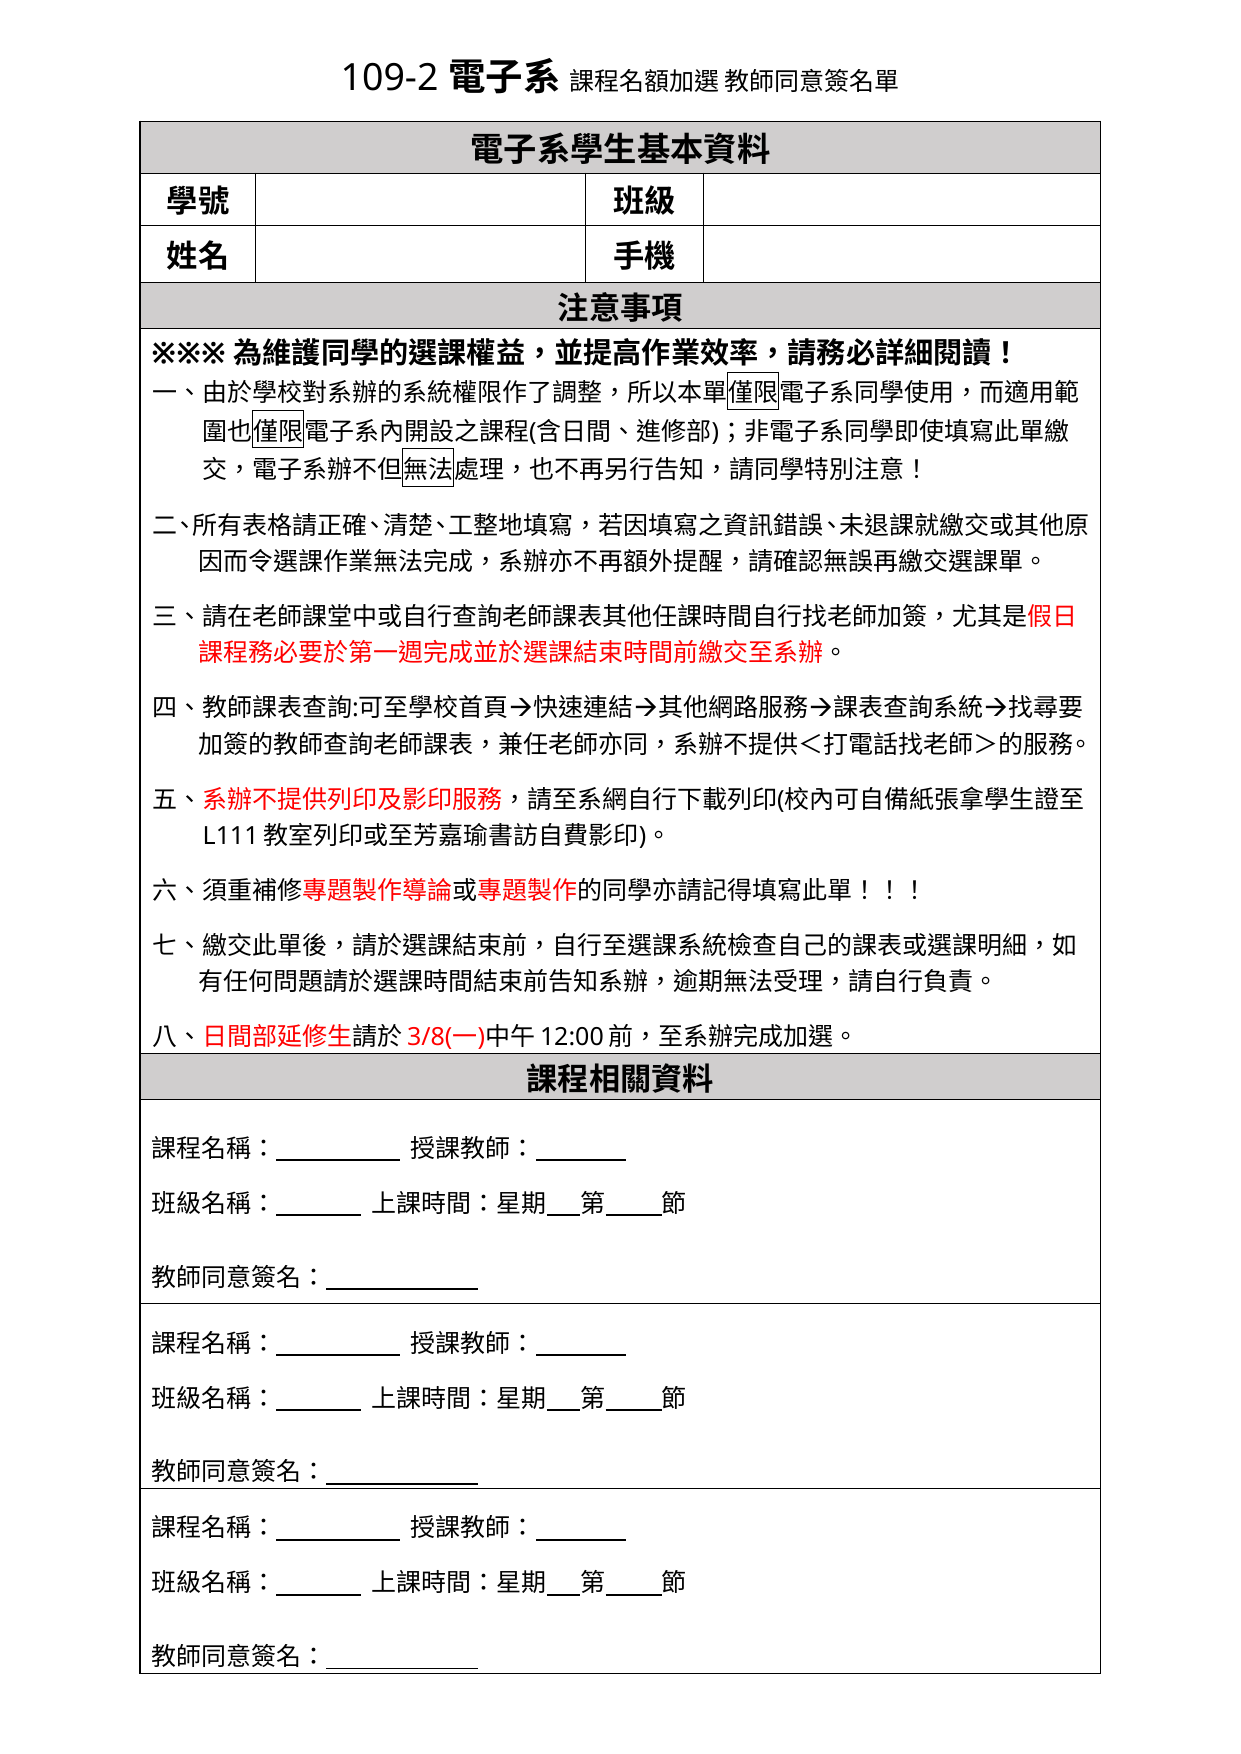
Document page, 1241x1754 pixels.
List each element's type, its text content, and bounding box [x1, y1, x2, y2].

table_cell [256, 174, 585, 225]
table_cell [256, 226, 585, 282]
table_cell 班級 [586, 174, 703, 225]
table_cell 課程名稱： 授課教師： 班級名稱： 上課時間：星期 第 節 教師同意簽名： [141, 1304, 1100, 1488]
table_header 電子系學生基本資料 [141, 122, 1100, 173]
table_cell 課程名稱： 授課教師： 班級名稱： 上課時間：星期 第 節 教師同意簽名： [141, 1489, 1100, 1673]
table_cell 注意事項 [141, 283, 1100, 328]
text 109-2 電子系 課程名額加選 教師同意簽名單 [187, 47, 1053, 102]
table_cell 手機 [586, 226, 703, 282]
table_cell 課程名稱： 授課教師： 班級名稱： 上課時間：星期 第 節 教師同意簽名： [141, 1100, 1100, 1303]
table_cell [704, 174, 1100, 225]
table_cell 姓名 [141, 226, 255, 282]
table_cell 學號 [141, 174, 255, 225]
table_cell 課程相關資料 [141, 1054, 1100, 1099]
table_cell ※※※ 為維護同學的選課權益，並提高作業效率，請務必詳細閱讀！ 一、由於學校對系辦的系統權限作了調整，所以本單僅限電子系同學使用，而適用範圍也僅限電子系內開設之課程(含日間、進修部)；非電子系同學即使填寫此單繳交，電子系辦不但無法處理，也不再另行告知，請同學特別注意！ 二、所有表格請正確、清楚、工整地填寫，若因填寫之資訊錯誤、未退課就繳交或其他原因而令選課作業無法完成，系辦亦不再額外提醒，請確認無誤再繳交選課單。 三、請在老師課堂中或自行查詢老師課表其他任課時間自行找老師加簽，尤其是假日課程務必要於第一週完成並於選課結束時間前繳交至系辦。 四、教師課表查詢:可至學校首頁快速連結其他網路服務課表查詢系統找尋要加簽的教師查詢老師課表，兼任老師亦同，系辦不提供＜打電話找老師＞的服務。 五、系辦不提供列印及影印服務，請至系網自行下載列印(校內可自備紙張拿學生證至L111教室列印或至芳嘉瑜書訪自費影印)。 六、須重補修專題製作導論或專題製作的同學亦請記得填寫此單！！！ 七、繳交此單後，請於選課結束前，自行至選課系統檢查自己的課表或選課明細，如有任何問題請於選課時間結束前告知系辦，逾期無法受理，請自行負責。 八、日間部延修生請於3/8(一)中午12:00前，至系辦完成加選。 [141, 329, 1100, 1053]
table_cell [704, 226, 1100, 282]
